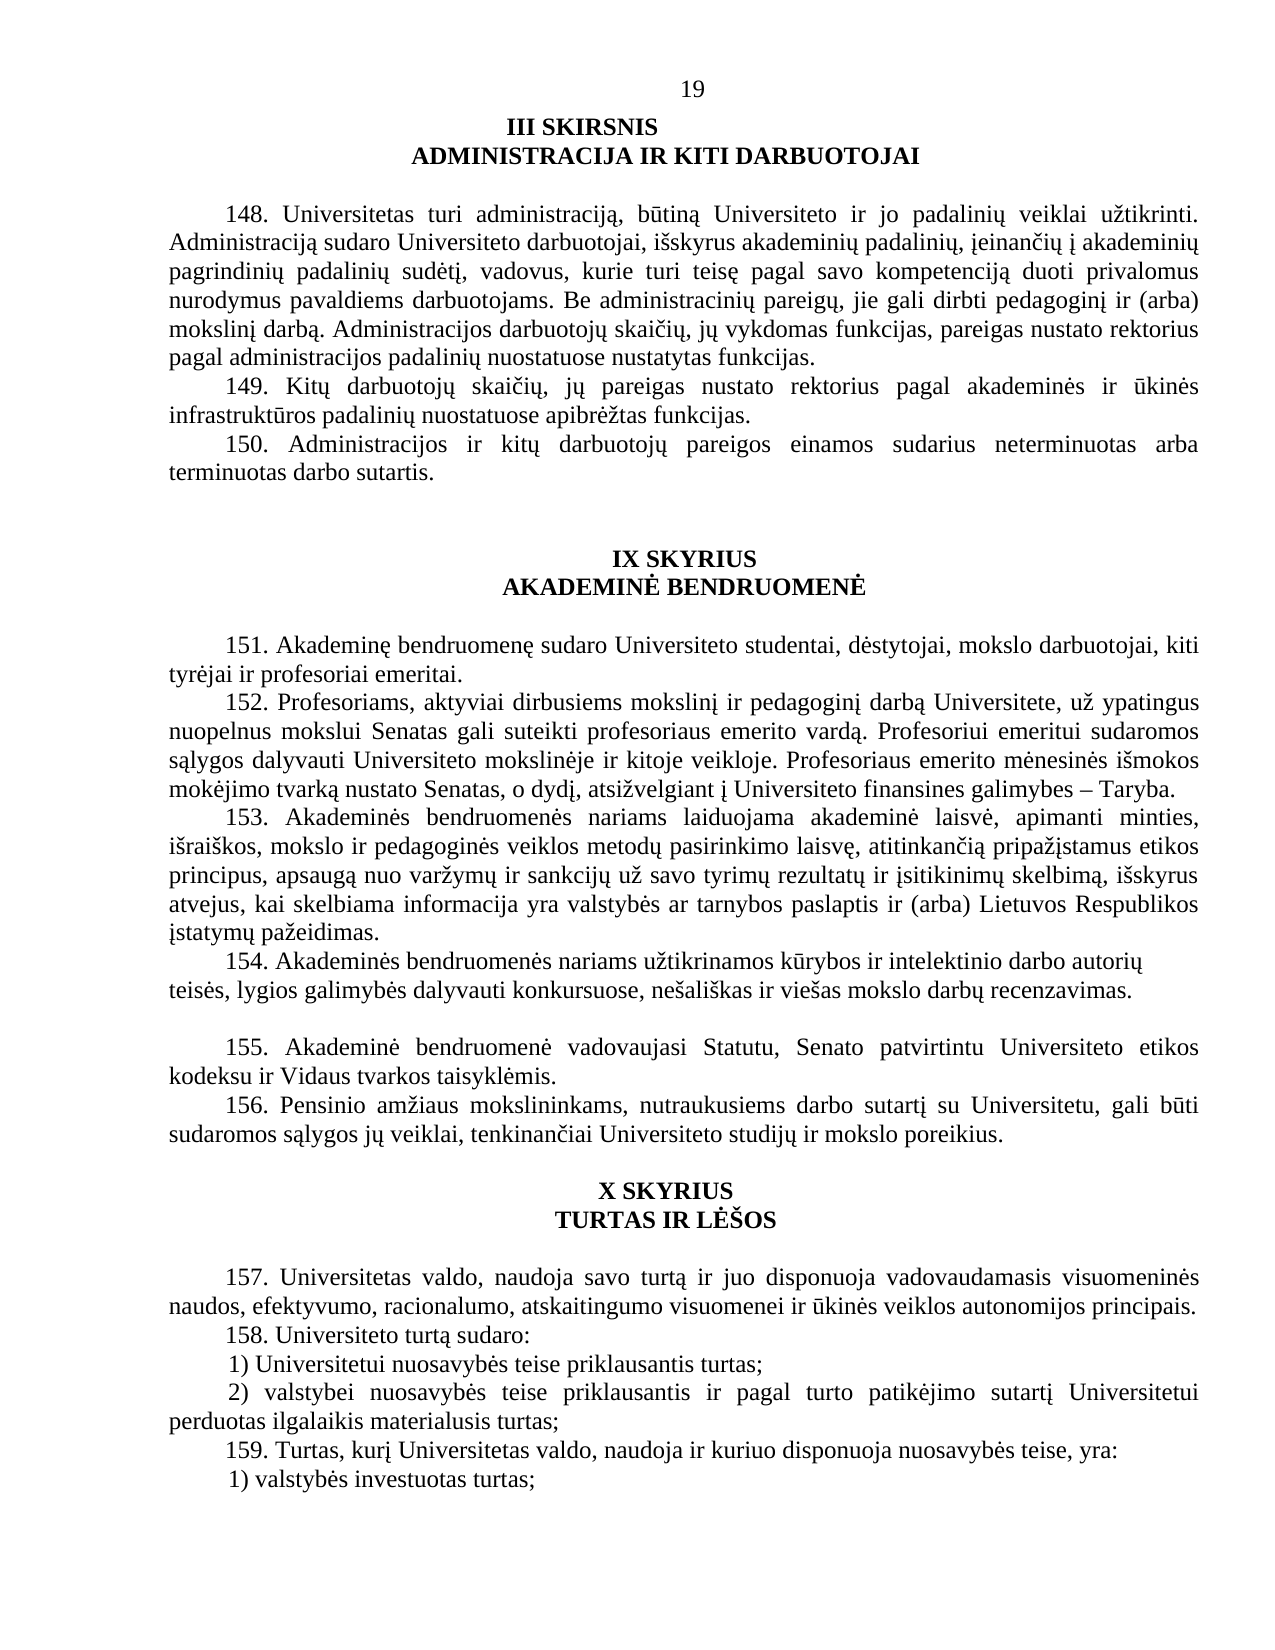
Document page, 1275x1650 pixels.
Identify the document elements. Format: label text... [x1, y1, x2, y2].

text 1) Universitetui nuosavybės teise priklausantis turtas; [169, 1349, 1200, 1377]
text 156. Pensinio amžiaus mokslininkams, nutraukusiems darbo sutartį su Universitetu, gali būti sudaromos sąlygos jų veiklai, tenkinančiai Universiteto studijų ir mokslo poreikius. [169, 1090, 1200, 1147]
text 149. Kitų darbuotojų skaičių, jų pareigas nustato rektorius pagal akademinės ir ūkinės infrastruktūros padalinių nuostatuose apibrėžtas funkcijas. [169, 371, 1200, 429]
text 155. Akademinė bendruomenė vadovaujasi Statutu, Senato patvirtintu Universiteto etikos kodeksu ir Vidaus tvarkos taisyklėmis. [169, 1032, 1200, 1090]
text X skyrius [131, 1176, 1200, 1205]
text 151. Akademinę bendruomenę sudaro Universiteto studentai, dėstytojai, mokslo darbuotojai, kiti tyrėjai ir profesoriai emeritai. [169, 630, 1200, 687]
text 1) valstybės investuotas turtas; [169, 1464, 1200, 1492]
text TURTAS IR LĖŠOS [131, 1205, 1200, 1234]
text 152. Profesoriams, aktyviai dirbusiems mokslinį ir pedagoginį darbą Universitete, už ypatingus nuopelnus mokslui Senatas gali suteikti profesoriaus emerito vardą. Profesoriui emeritui sudaromos sąlygos dalyvauti Universiteto mokslinėje ir kitoje veikloje. Profesoriaus emerito mėnesinės išmokos mokėjimo tvarką nustato Senatas, o dydį, atsižvelgiant į Universiteto finansines galimybes – Taryba. [169, 687, 1200, 802]
text 150. Administracijos ir kitų darbuotojų pareigos einamos sudarius neterminuotas arba terminuotas darbo sutartis. [169, 429, 1200, 486]
text 154. Akademinės bendruomenės nariams užtikrinamos kūrybos ir intelektinio darbo autorių teisės, lygios galimybės dalyvauti konkursuose, nešališkas ir viešas mokslo darbų recenzavimas. [169, 946, 1200, 1004]
text 153. Akademinės bendruomenės nariams laiduojama akademinė laisvė, apimanti minties, išraiškos, mokslo ir pedagoginės veiklos metodų pasirinkimo laisvę, atitinkančią pripažįstamus etikos principus, apsaugą nuo varžymų ir sankcijų už savo tyrimų rezultatų ir įsitikinimų skelbimą, išskyrus atvejus, kai skelbiama informacija yra valstybės ar tarnybos paslaptis ir (arba) Lietuvos Respublikos įstatymų pažeidimas. [169, 802, 1200, 946]
text III skirsnis [506, 112, 1200, 141]
text 159. Turtas, kurį Universitetas valdo, naudoja ir kuriuo disponuoja nuosavybės teise, yra: [225, 1435, 1200, 1464]
text AKADEMINĖ BENDRUOMENĖ [169, 572, 1200, 601]
text 158. Universiteto turtą sudaro: [225, 1320, 1200, 1349]
text IX skyrius [169, 544, 1200, 572]
text Administracija ir kiti darbuotojai [131, 141, 1200, 170]
text 157. Universitetas valdo, naudoja savo turtą ir juo disponuoja vadovaudamasis visuomeninės naudos, efektyvumo, racionalumo, atskaitingumo visuomenei ir ūkinės veiklos autonomijos principais. [169, 1262, 1200, 1320]
text 148. Universitetas turi administraciją, būtiną Universiteto ir jo padalinių veiklai užtikrinti. Administraciją sudaro Universiteto darbuotojai, išskyrus akademinių padalinių, įeinančių į akademinių pagrindinių padalinių sudėtį, vadovus, kurie turi teisę pagal savo kompetenciją duoti privalomus nurodymus pavaldiems darbuotojams. Be administracinių pareigų, jie gali dirbti pedagoginį ir (arba) mokslinį darbą. Administracijos darbuotojų skaičių, jų vykdomas funkcijas, pareigas nustato rektorius pagal administracijos padalinių nuostatuose nustatytas funkcijas. [169, 199, 1200, 371]
text 2) valstybei nuosavybės teise priklausantis ir pagal turto patikėjimo sutartį Universitetui perduotas ilgalaikis materialusis turtas; [169, 1377, 1200, 1435]
